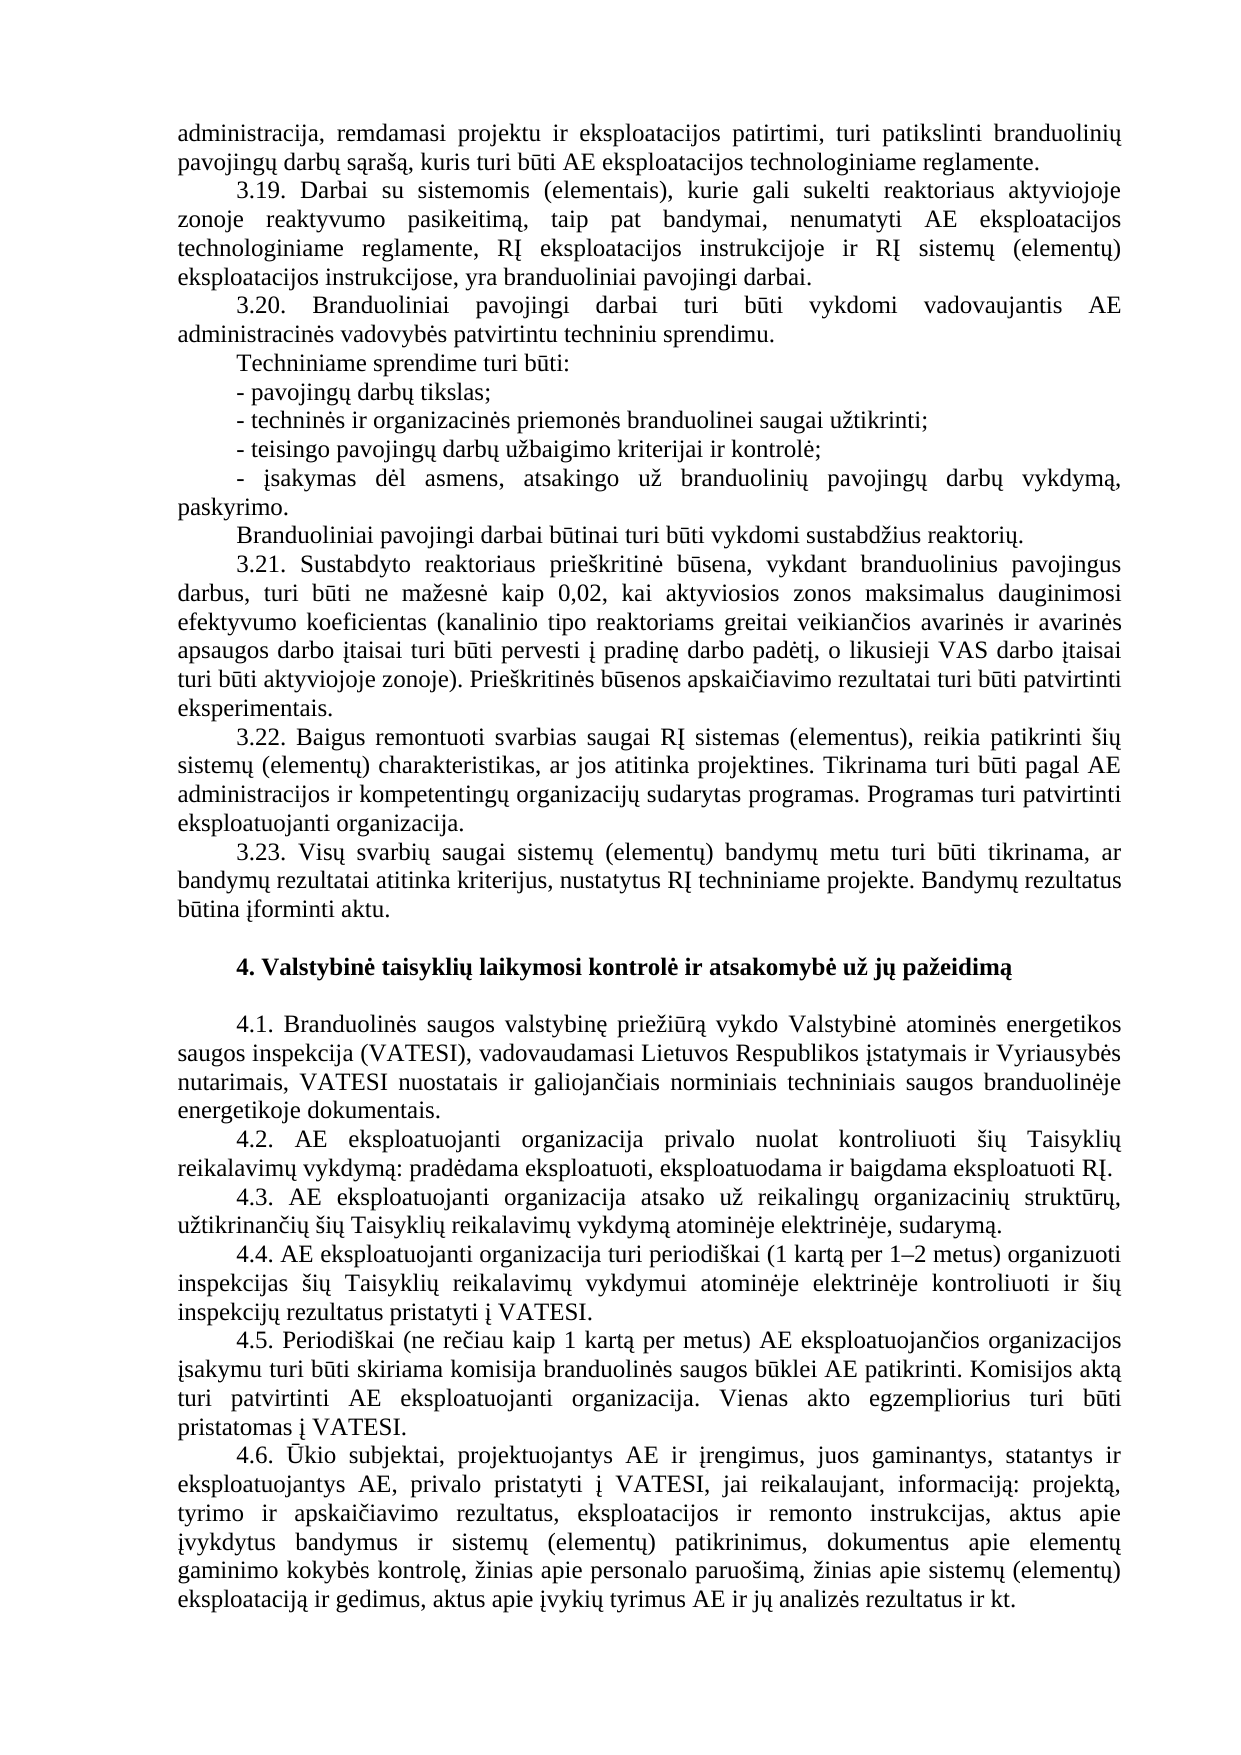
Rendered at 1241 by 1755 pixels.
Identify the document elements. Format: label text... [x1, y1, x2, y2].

text 3.22. Baigus remontuoti svarbias saugai RĮ sistemas (elementus), reikia patikrinti šių sistemų (elementų) charakteristikas, ar jos atitinka projektines. Tikrinama turi būti pagal AE administracijos ir kompetentingų organizacijų sudarytas programas. Programas turi patvirtinti eksploatuojanti organizacija. [177, 722, 1122, 837]
text 4. Valstybinė taisyklių laikymosi kontrolė ir atsakomybė už jų pažeidimą [177, 952, 1122, 981]
text 3.19. Darbai su sistemomis (elementais), kurie gali sukelti reaktoriaus aktyviojoje zonoje reaktyvumo pasikeitimą, taip pat bandymai, nenumatyti AE eksploatacijos technologiniame reglamente, RĮ eksploatacijos instrukcijoje ir RĮ sistemų (elementų) eksploatacijos instrukcijose, yra branduoliniai pavojingi darbai. [177, 176, 1122, 291]
text 4.3. AE eksploatuojanti organizacija atsako už reikalingų organizacinių struktūrų, užtikrinančių šių Taisyklių reikalavimų vykdymą atominėje elektrinėje, sudarymą. [177, 1182, 1122, 1239]
text 4.4. AE eksploatuojanti organizacija turi periodiškai (1 kartą per 1–2 metus) organizuoti inspekcijas šių Taisyklių reikalavimų vykdymui atominėje elektrinėje kontroliuoti ir šių inspekcijų rezultatus pristatyti į VATESI. [177, 1239, 1122, 1326]
text Branduoliniai pavojingi darbai būtinai turi būti vykdomi sustabdžius reaktorių. [177, 521, 1122, 549]
text 3.20. Branduoliniai pavojingi darbai turi būti vykdomi vadovaujantis AE administracinės vadovybės patvirtintu techniniu sprendimu. [177, 291, 1122, 348]
text 4.2. AE eksploatuojanti organizacija privalo nuolat kontroliuoti šių Taisyklių reikalavimų vykdymą: pradėdama eksploatuoti, eksploatuodama ir baigdama eksploatuoti RĮ. [177, 1124, 1122, 1182]
text - įsakymas dėl asmens, atsakingo už branduolinių pavojingų darbų vykdymą, paskyrimo. [177, 463, 1122, 521]
text administracija, remdamasi projektu ir eksploatacijos patirtimi, turi patikslinti branduolinių pavojingų darbų sąrašą, kuris turi būti AE eksploatacijos technologiniame reglamente. [177, 118, 1122, 176]
text Techniniame sprendime turi būti: [177, 348, 1122, 377]
text - pavojingų darbų tikslas; [177, 377, 1122, 406]
text 4.1. Branduolinės saugos valstybinę priežiūrą vykdo Valstybinė atominės energetikos saugos inspekcija (VATESI), vadovaudamasi Lietuvos Respublikos įstatymais ir Vyriausybės nutarimais, VATESI nuostatais ir galiojančiais norminiais techniniais saugos branduolinėje energetikoje dokumentais. [177, 1009, 1122, 1124]
text 3.23. Visų svarbių saugai sistemų (elementų) bandymų metu turi būti tikrinama, ar bandymų rezultatai atitinka kriterijus, nustatytus RĮ techniniame projekte. Bandymų rezultatus būtina įforminti aktu. [177, 837, 1122, 923]
text 4.5. Periodiškai (ne rečiau kaip 1 kartą per metus) AE eksploatuojančios organizacijos įsakymu turi būti skiriama komisija branduolinės saugos būklei AE patikrinti. Komisijos aktą turi patvirtinti AE eksploatuojanti organizacija. Vienas akto egzempliorius turi būti pristatomas į VATESI. [177, 1326, 1122, 1441]
text 4.6. Ūkio subjektai, projektuojantys AE ir įrengimus, juos gaminantys, statantys ir eksploatuojantys AE, privalo pristatyti į VATESI, jai reikalaujant, informaciją: projektą, tyrimo ir apskaičiavimo rezultatus, eksploatacijos ir remonto instrukcijas, aktus apie įvykdytus bandymus ir sistemų (elementų) patikrinimus, dokumentus apie elementų gaminimo kokybės kontrolę, žinias apie personalo paruošimą, žinias apie sistemų (elementų) eksploataciją ir gedimus, aktus apie įvykių tyrimus AE ir jų analizės rezultatus ir kt. [177, 1441, 1122, 1613]
text 3.21. Sustabdyto reaktoriaus prieškritinė būsena, vykdant branduolinius pavojingus darbus, turi būti ne mažesnė kaip 0,02, kai aktyviosios zonos maksimalus dauginimosi efektyvumo koeficientas (kanalinio tipo reaktoriams greitai veikiančios avarinės ir avarinės apsaugos darbo įtaisai turi būti pervesti į pradinę darbo padėtį, o likusieji VAS darbo įtaisai turi būti aktyviojoje zonoje). Prieškritinės būsenos apskaičiavimo rezultatai turi būti patvirtinti eksperimentais. [177, 549, 1122, 722]
text - techninės ir organizacinės priemonės branduolinei saugai užtikrinti; [177, 406, 1122, 434]
text - teisingo pavojingų darbų užbaigimo kriterijai ir kontrolė; [177, 434, 1122, 463]
